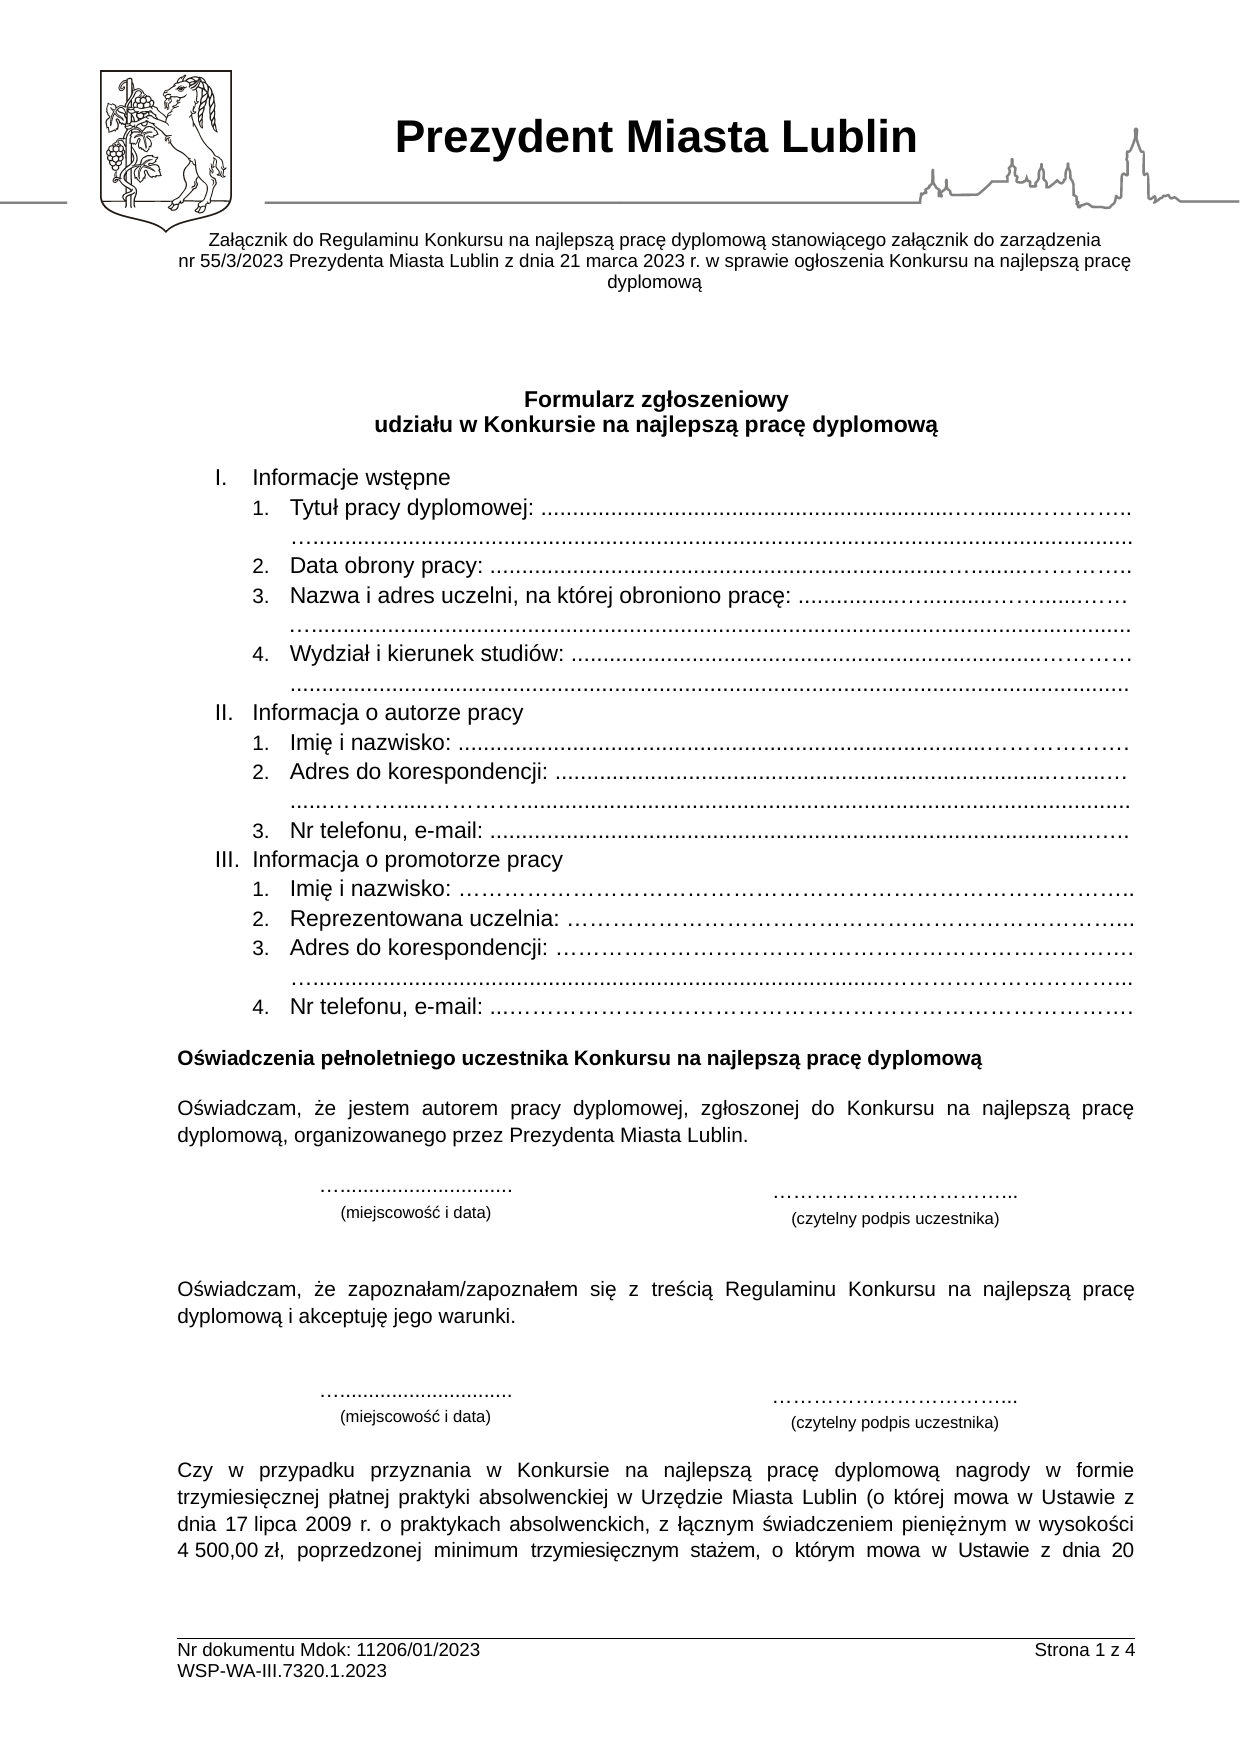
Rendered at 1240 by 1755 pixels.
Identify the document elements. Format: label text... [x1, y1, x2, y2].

text …................................................................................................................................. [288, 612, 1135, 637]
table_cell (czytelny podpis uczestnika) [655, 1203, 1135, 1228]
list Data obrony pracy: ........................................................................….........………….. [252, 553, 1135, 579]
list Informacja o autorze pracy [214, 700, 1135, 726]
list Informacje wstępne [214, 465, 1135, 491]
text Oświadczam, że jestem autorem pracy dyplomowej, zgłoszonej do Konkursu na najlepszą pracę dyplomową, organizowanego przez Prezydenta Miasta Lublin. [177, 1097, 1135, 1147]
table_cell (miejscowość i data) [177, 1203, 655, 1228]
list Nr telefonu, e-mail: ...………………………………………………………………………. [252, 994, 1135, 1019]
list .................................................................................................................................... [252, 671, 1135, 696]
table_cell (czytelny podpis uczestnika) [654, 1408, 1135, 1432]
table_header ….............................. [177, 1379, 654, 1408]
list Informacja o promotorze pracy [214, 847, 1135, 872]
list Imię i nazwisko: …………………………………………………………………………….. [252, 876, 1135, 902]
table_cell (miejscowość i data) [177, 1408, 654, 1432]
table_header ……………………………... [654, 1379, 1135, 1408]
list Reprezentowana uczelnia: ………………………………………………………………... [252, 906, 1135, 931]
text Formularz zgłoszeniowy [177, 386, 1135, 412]
picture [0, 70, 1240, 233]
list Wydział i kierunek studiów: ..........................................................................………… [252, 641, 1135, 667]
list Nazwa i adres uczelni, na której obroniono pracę: ................…...........…….......…… [252, 582, 1135, 608]
list Adres do korespondencji: …………………………………………………………………. [252, 935, 1135, 961]
list ......……….....…………................................................................................................ [252, 788, 1135, 814]
table_header ……………………………... [655, 1174, 1135, 1203]
list Nr telefonu, e-mail: ...............................................................................................….. [252, 817, 1135, 843]
list Imię i nazwisko: ...................................................................................………………. [252, 729, 1135, 755]
text Czy w przypadku przyznania w Konkursie na najlepszą pracę dyplomową nagrody w formie trzymiesięcznej płatnej praktyki absolwenckiej w Urzędzie Miasta Lublin (o której mowa w Ustawie z dnia 17 lipca 2009 r. o praktykach absolwenckich, z łącznym świadczeniem pieniężnym w wysokości 4 500,00 zł, poprzedzonej minimum trzymiesięcznym stażem, o którym mowa w Ustawie z dnia 20 [177, 1459, 1135, 1562]
table_header ….............................. [177, 1174, 655, 1203]
list Adres do korespondencji: ..............................................................................….....… [252, 759, 1135, 784]
text udziału w Konkursie na najlepszą pracę dyplomową [177, 412, 1135, 437]
list …................................................................................................................................. [252, 524, 1135, 549]
list …..........................................................................................…………………………... [252, 964, 1135, 990]
list Tytuł pracy dyplomowej: .................................................................…........………….. [252, 494, 1135, 520]
text Oświadczam, że zapoznałam/zapoznałem się z treścią Regulaminu Konkursu na najlepszą pracę dyplomową i akceptuję jego warunki. [177, 1278, 1135, 1328]
text Oświadczenia pełnoletniego uczestnika Konkursu na najlepszą pracę dyplomową [177, 1047, 1135, 1070]
